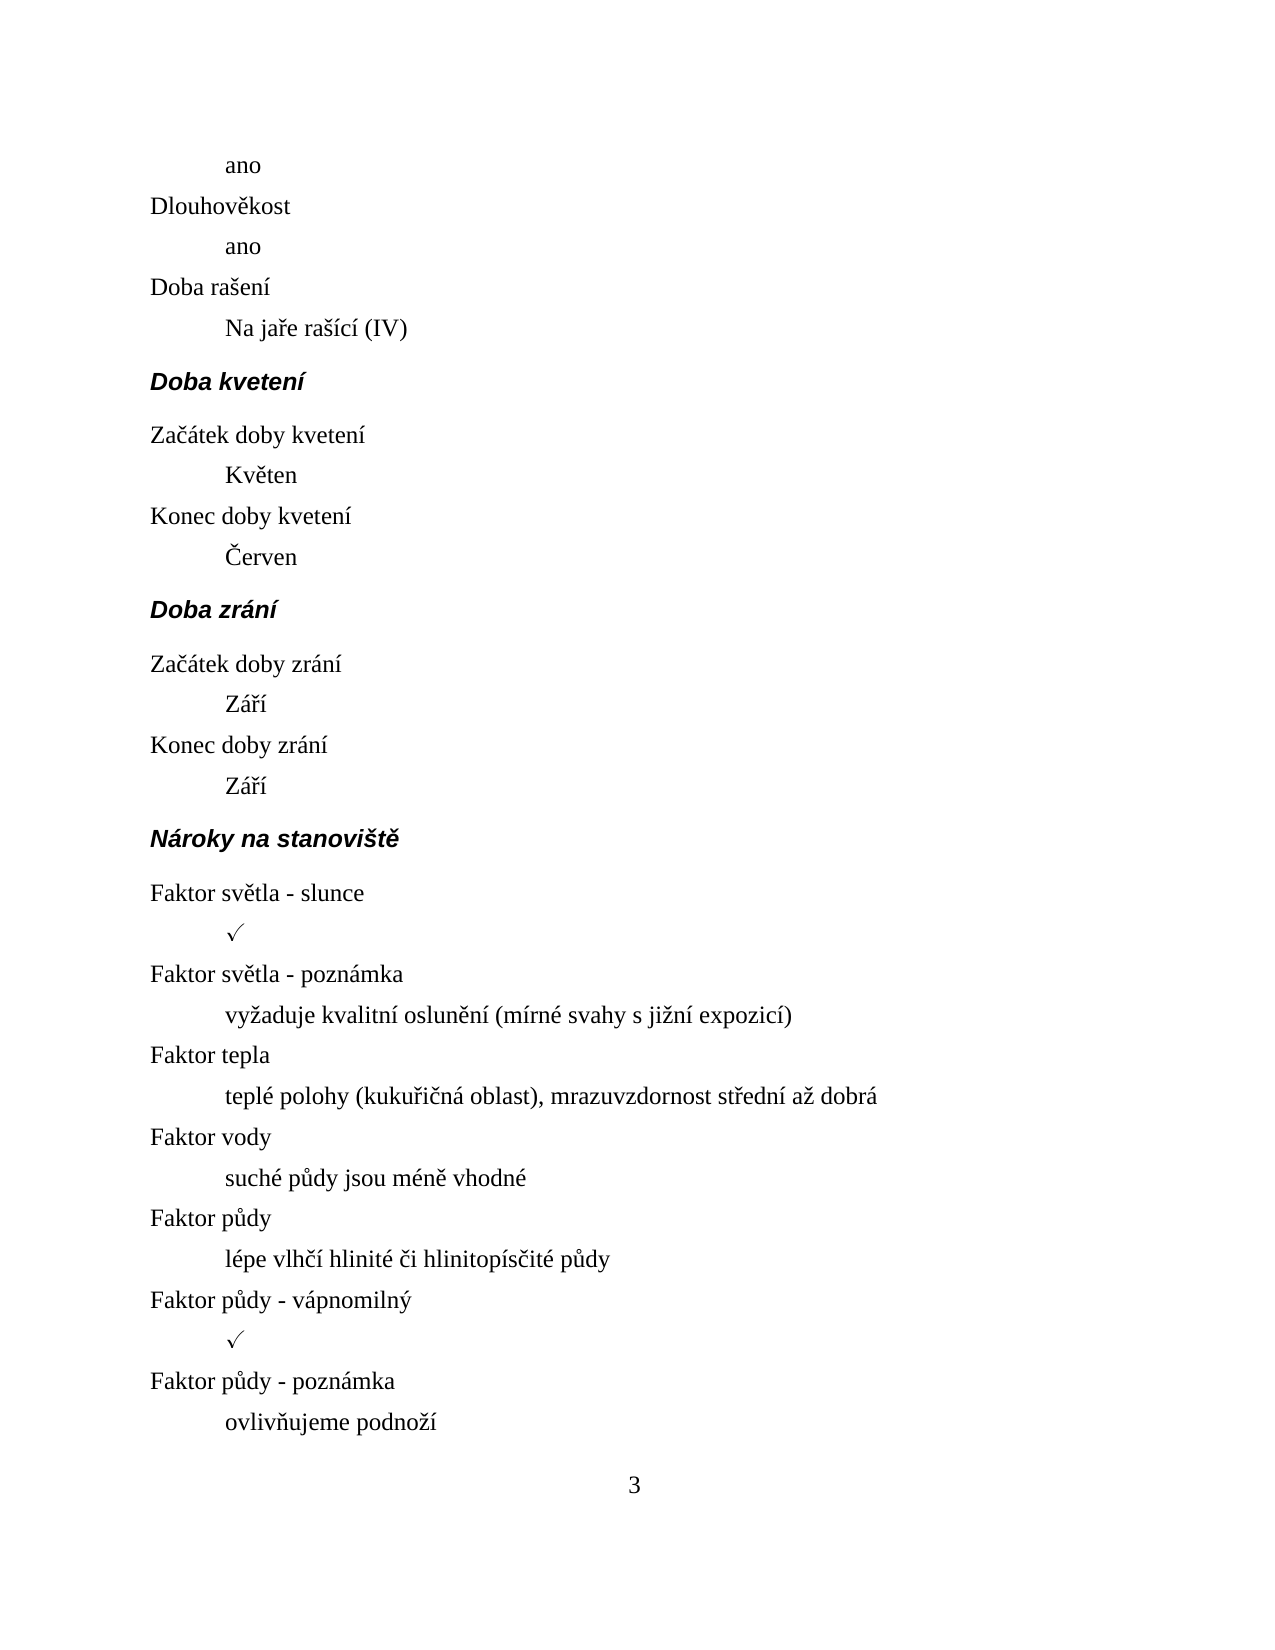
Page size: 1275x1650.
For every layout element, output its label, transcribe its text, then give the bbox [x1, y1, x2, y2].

text Faktor světla - poznámka [150, 959, 1125, 988]
text vyžaduje kvalitní oslunění (mírné svahy s jižní expozicí) [225, 1000, 1125, 1028]
text Začátek doby zrání [150, 649, 1125, 677]
subtitle Doba kvetení [150, 367, 1125, 395]
text suché půdy jsou méně vhodné [225, 1163, 1125, 1191]
text Faktor půdy - poznámka [150, 1366, 1125, 1395]
text teplé polohy (kukuřičná oblast), mrazuvzdornost střední až dobrá [225, 1081, 1125, 1110]
text Konec doby kvetení [150, 501, 1125, 530]
text Faktor vody [150, 1122, 1125, 1151]
text Faktor světla - slunce [150, 878, 1125, 906]
text ✓ [225, 1326, 1125, 1354]
text Červen [225, 542, 1125, 571]
text lépe vlhčí hlinité či hlinitopísčité půdy [225, 1244, 1125, 1273]
text Doba rašení [150, 272, 1125, 301]
text ano [225, 231, 1125, 260]
text Faktor tepla [150, 1041, 1125, 1069]
subtitle Nároky na stanoviště [150, 824, 1125, 853]
text Na jaře rašící (IV) [225, 313, 1125, 342]
text Konec doby zrání [150, 730, 1125, 759]
text Září [225, 689, 1125, 718]
text ovlivňujeme podnoží [225, 1407, 1125, 1436]
text Dlouhověkost [150, 191, 1125, 219]
text Září [225, 771, 1125, 799]
text Faktor půdy [150, 1203, 1125, 1232]
text Květen [225, 460, 1125, 489]
text Začátek doby kvetení [150, 420, 1125, 448]
text ✓ [225, 918, 1125, 947]
text ano [225, 150, 1125, 179]
subtitle Doba zrání [150, 596, 1125, 624]
text Faktor půdy - vápnomilný [150, 1285, 1125, 1314]
